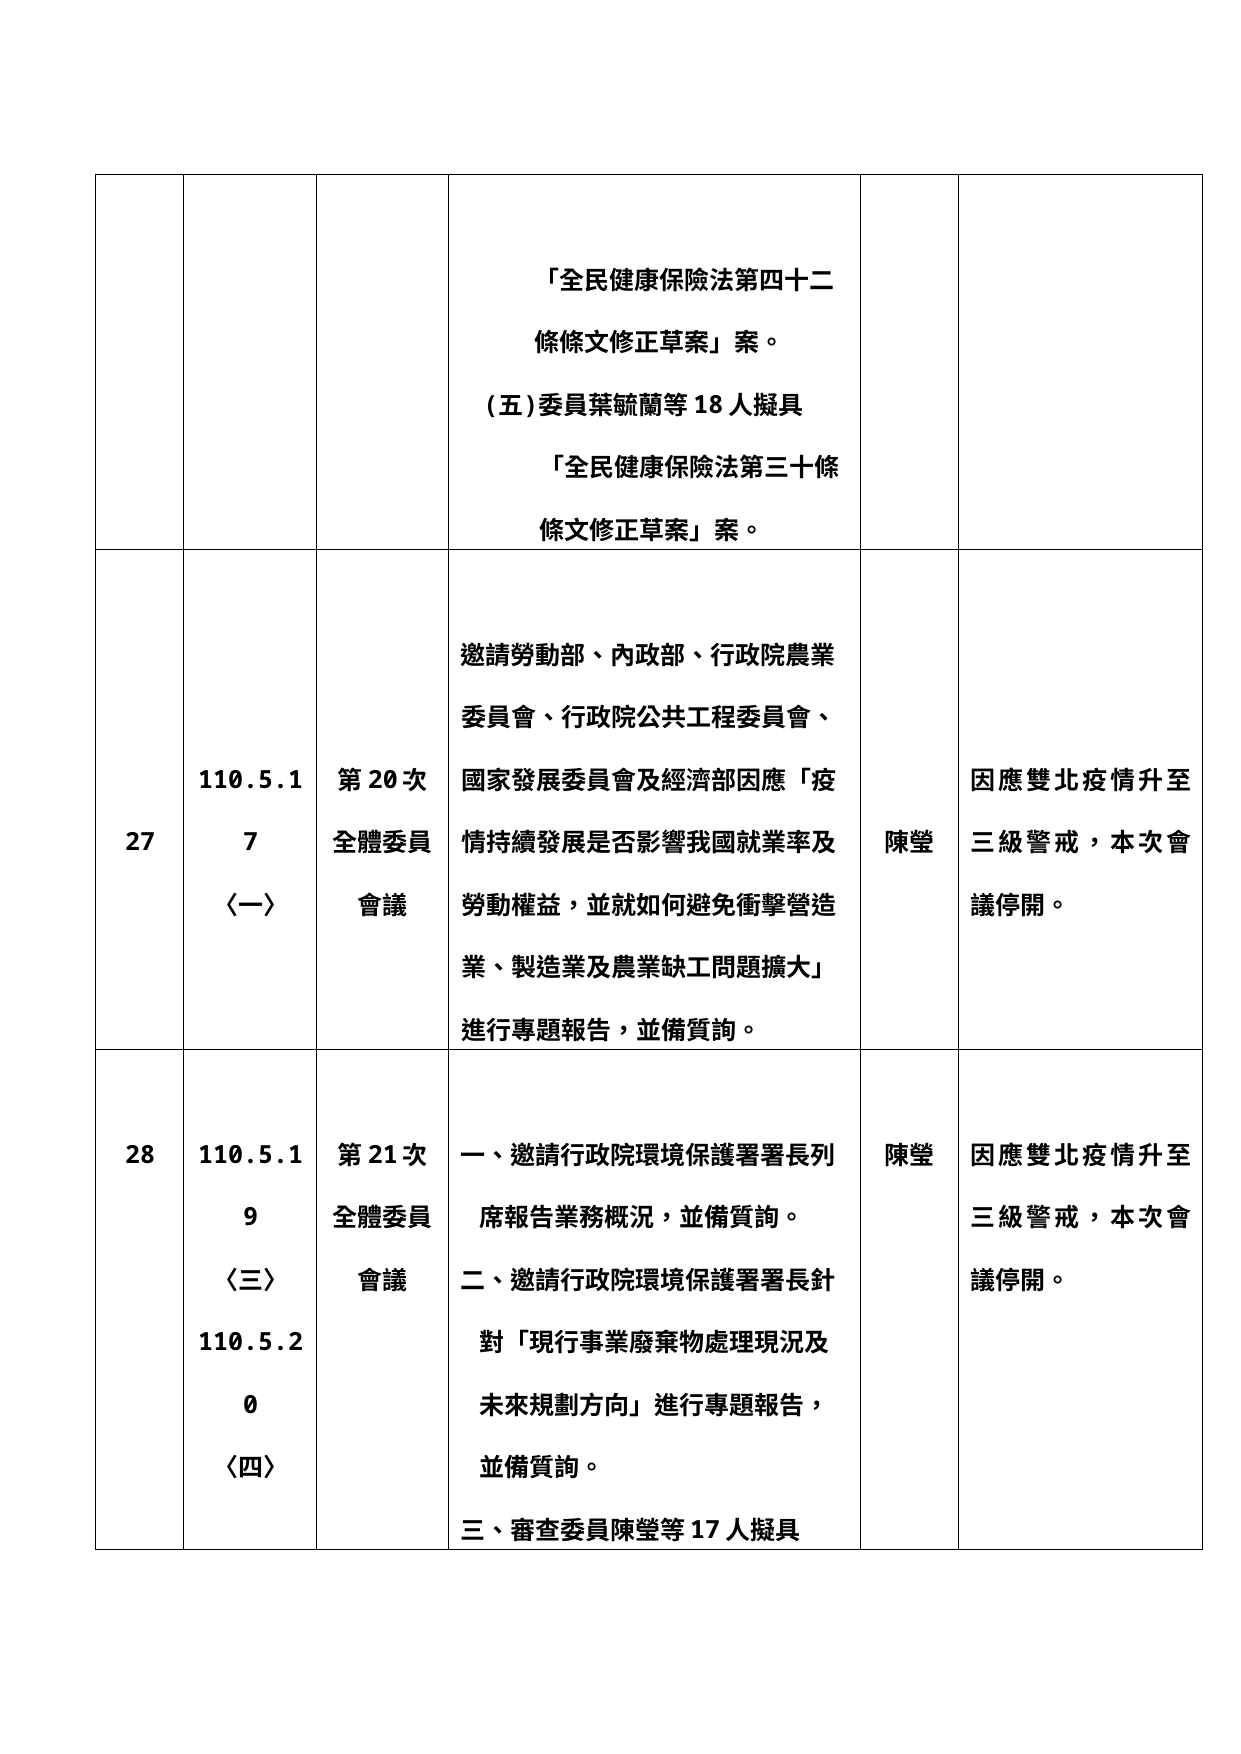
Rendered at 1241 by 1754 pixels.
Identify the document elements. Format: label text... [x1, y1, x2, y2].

table_cell [959, 175, 1202, 549]
table_cell 27 [96, 550, 183, 1049]
table_cell [317, 175, 448, 549]
table_cell [96, 175, 183, 549]
table_cell [184, 175, 316, 549]
table_cell 一、邀請行政院環境保護署署長列席報告業務概況，並備質詢。 二、邀請行政院環境保護署署長針對「現行事業廢棄物處理現況及未來規劃方向」進行專題報告，並備質詢。 三、審查委員陳瑩等17人擬具 [449, 1050, 860, 1549]
table_cell 「全民健康保險法第四十二條條文修正草案」案。 (五)委員葉毓蘭等18人擬具「全民健康保險法第三十條條文修正草案」案。 [449, 175, 860, 549]
table_cell 因應雙北疫情升至三級警戒，本次會議停開。 [959, 550, 1202, 1049]
table_cell 陳瑩 [861, 1050, 958, 1549]
table_cell 因應雙北疫情升至三級警戒，本次會議停開。 [959, 1050, 1202, 1549]
table_cell 邀請勞動部、內政部、行政院農業委員會、行政院公共工程委員會、國家發展委員會及經濟部因應「疫情持續發展是否影響我國就業率及勞動權益，並就如何避免衝擊營造業、製造業及農業缺工問題擴大」進行專題報告，並備質詢。 [449, 550, 860, 1049]
table_cell 第20次全體委員會議 [317, 550, 448, 1049]
table_cell 陳瑩 [861, 550, 958, 1049]
table_cell 110.5.19 〈三〉 110.5.20 〈四〉 [184, 1050, 316, 1549]
table_cell 110.5.17 〈一〉 [184, 550, 316, 1049]
table_cell 28 [96, 1050, 183, 1549]
table_cell 第21次全體委員會議 [317, 1050, 448, 1549]
table_cell [861, 175, 958, 549]
